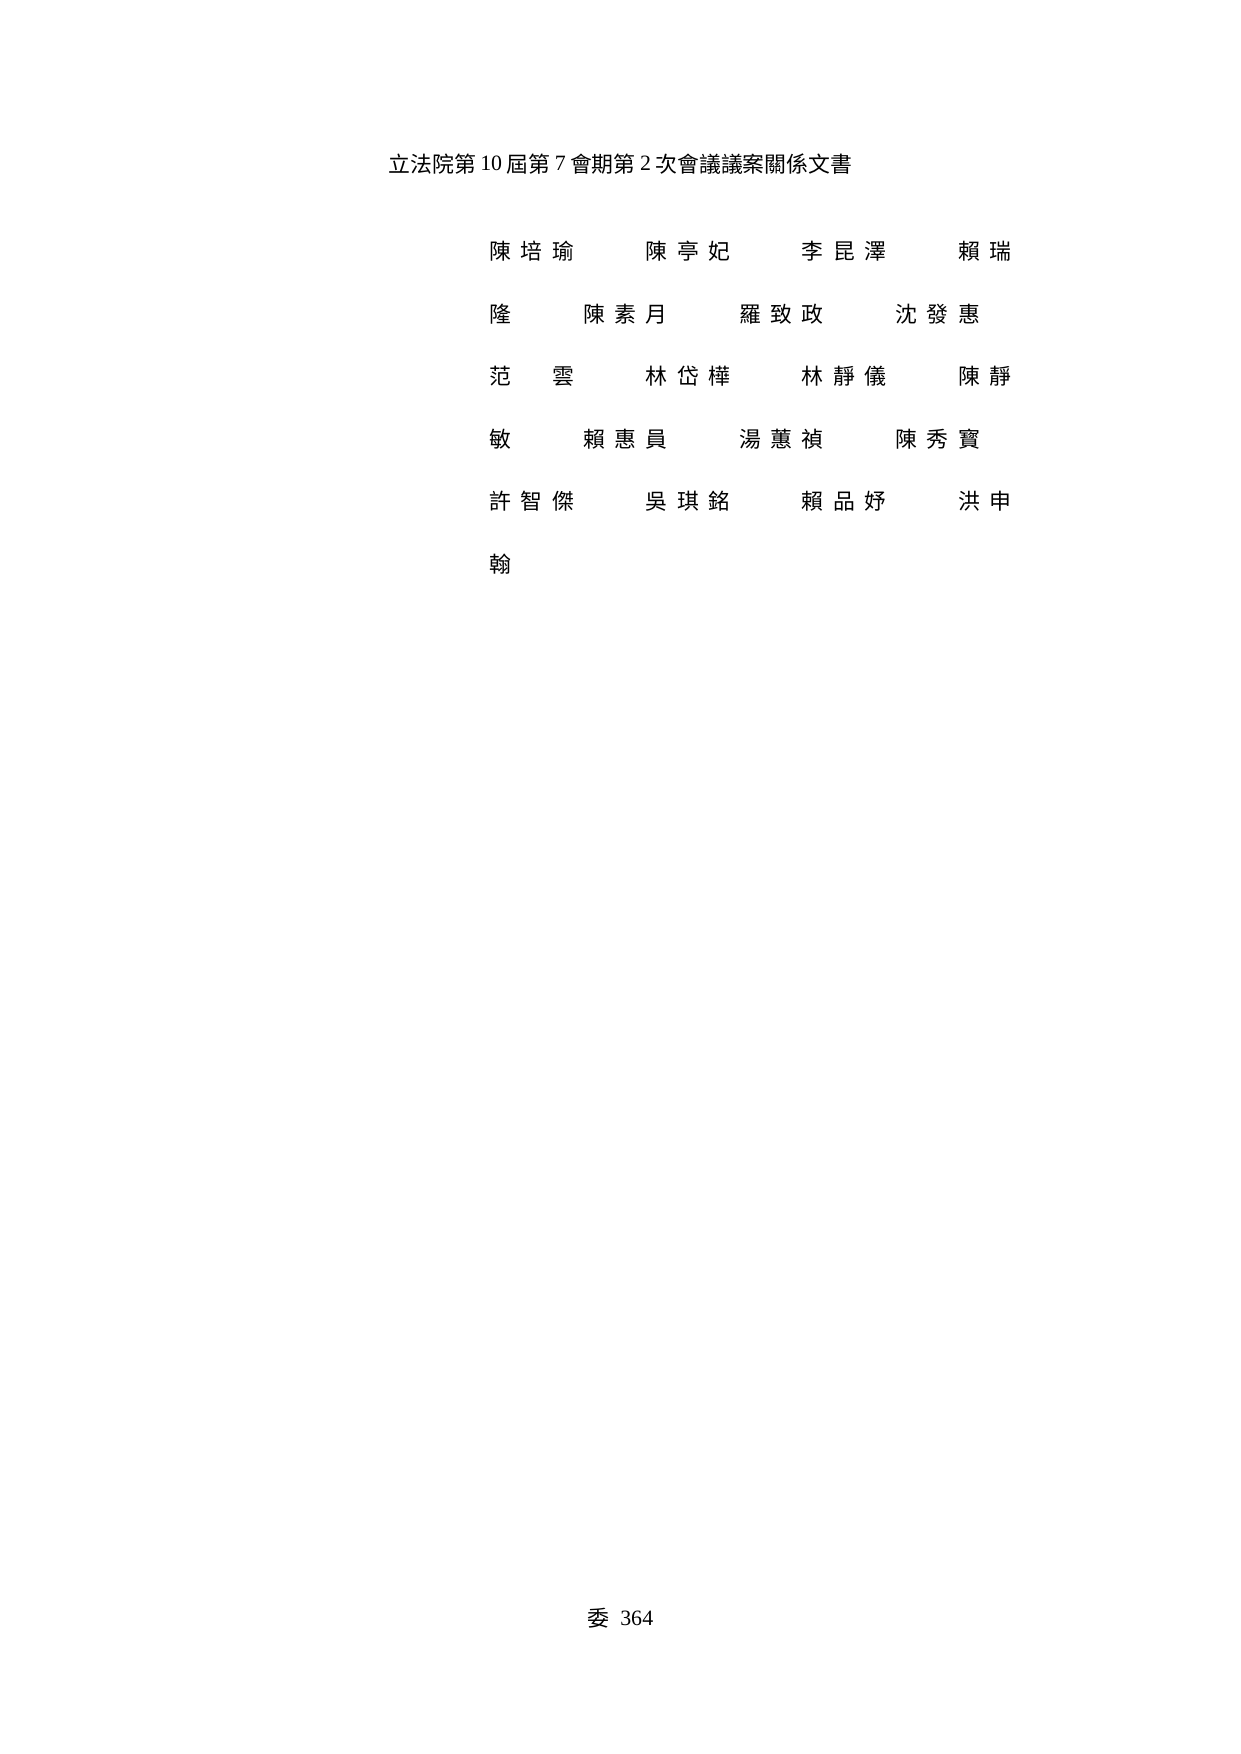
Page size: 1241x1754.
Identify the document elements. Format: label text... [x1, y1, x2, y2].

text 陳培瑜 陳亭妃 李昆澤 賴瑞隆 陳素月 羅致政 沈發惠 范 雲 林岱樺 林靜儀 陳靜敏 賴惠員 湯蕙禎 陳秀寳 許智傑 吳琪銘 賴品妤 洪申翰 [393, 219, 1023, 594]
